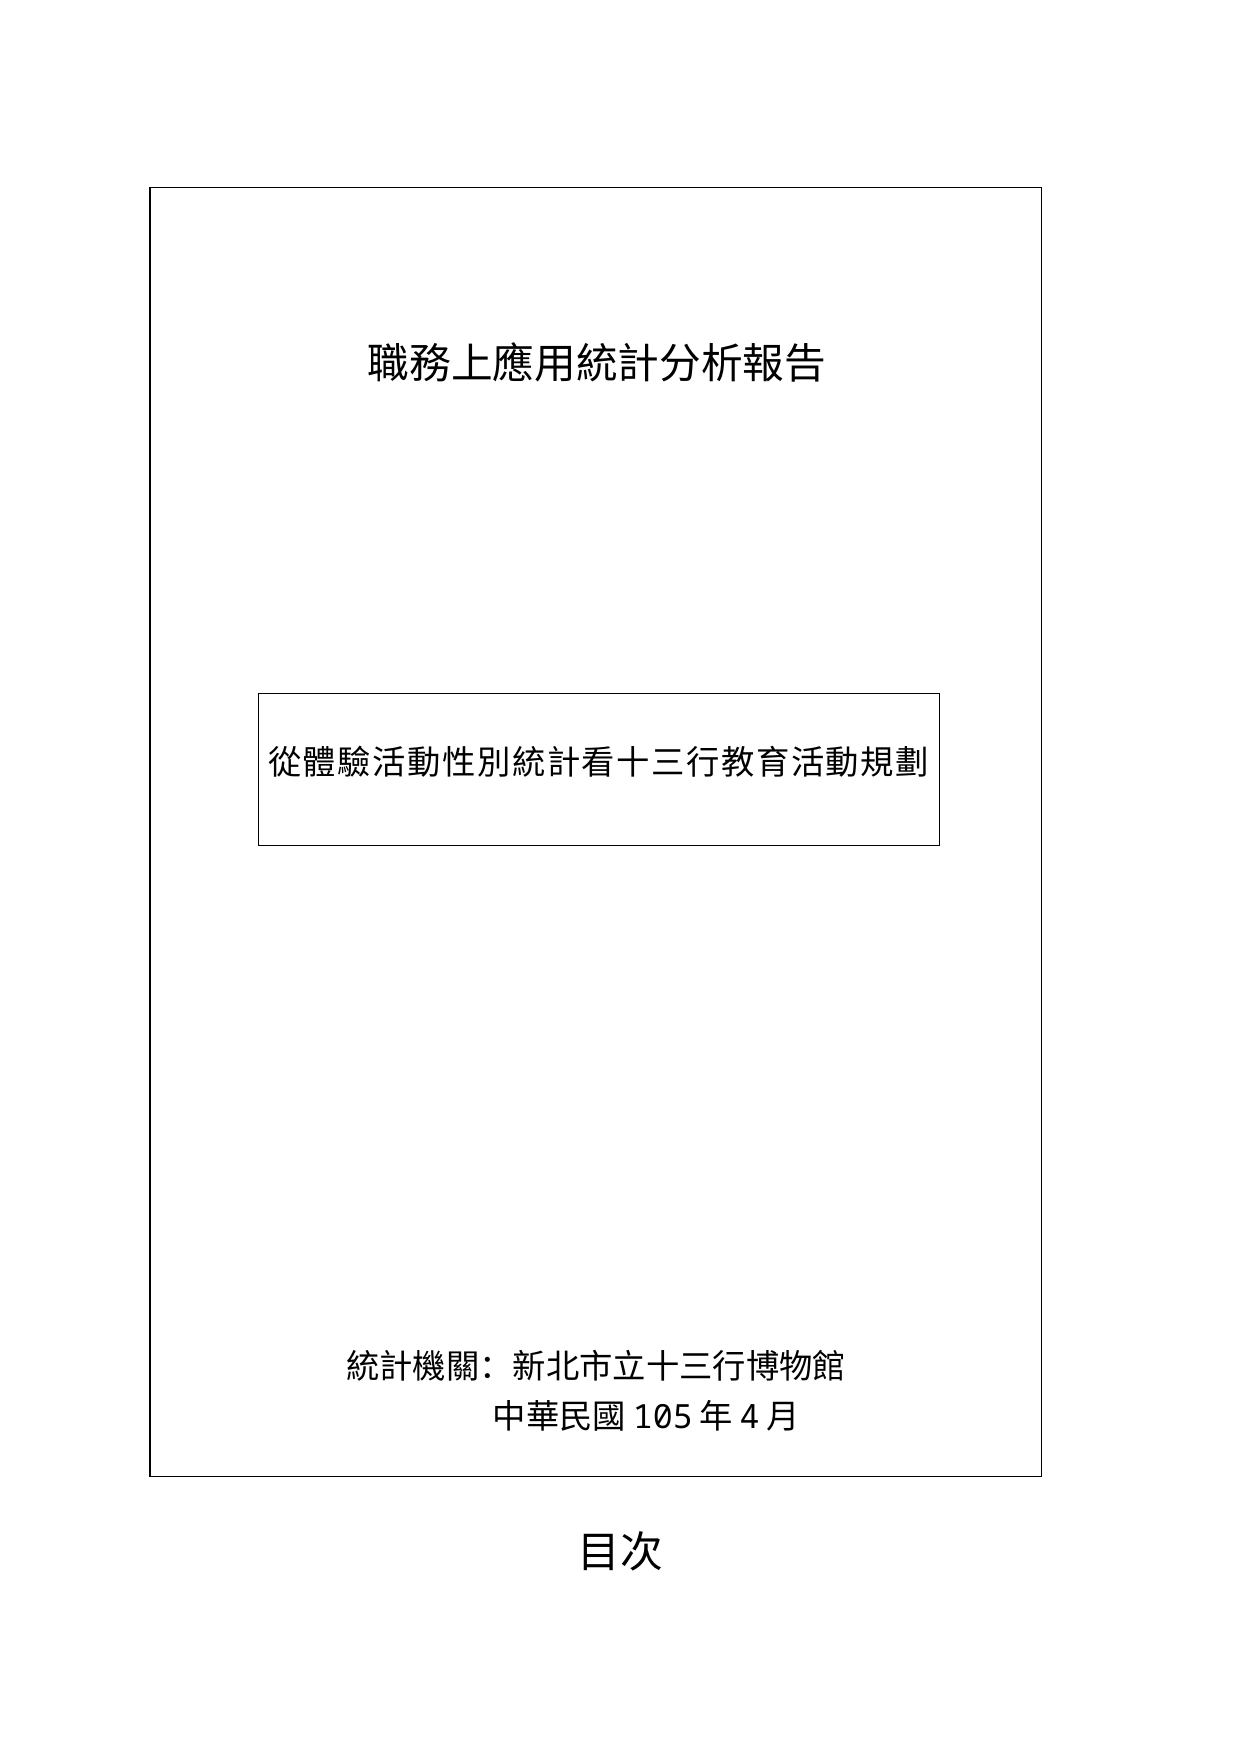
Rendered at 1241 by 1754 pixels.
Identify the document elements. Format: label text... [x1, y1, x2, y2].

text 目次 [150, 1527, 1090, 1577]
table_header 職務上應用統計分析報告 統計機關：新北市立十三行博物館 中華民國105年4月 [151, 188, 1041, 1476]
